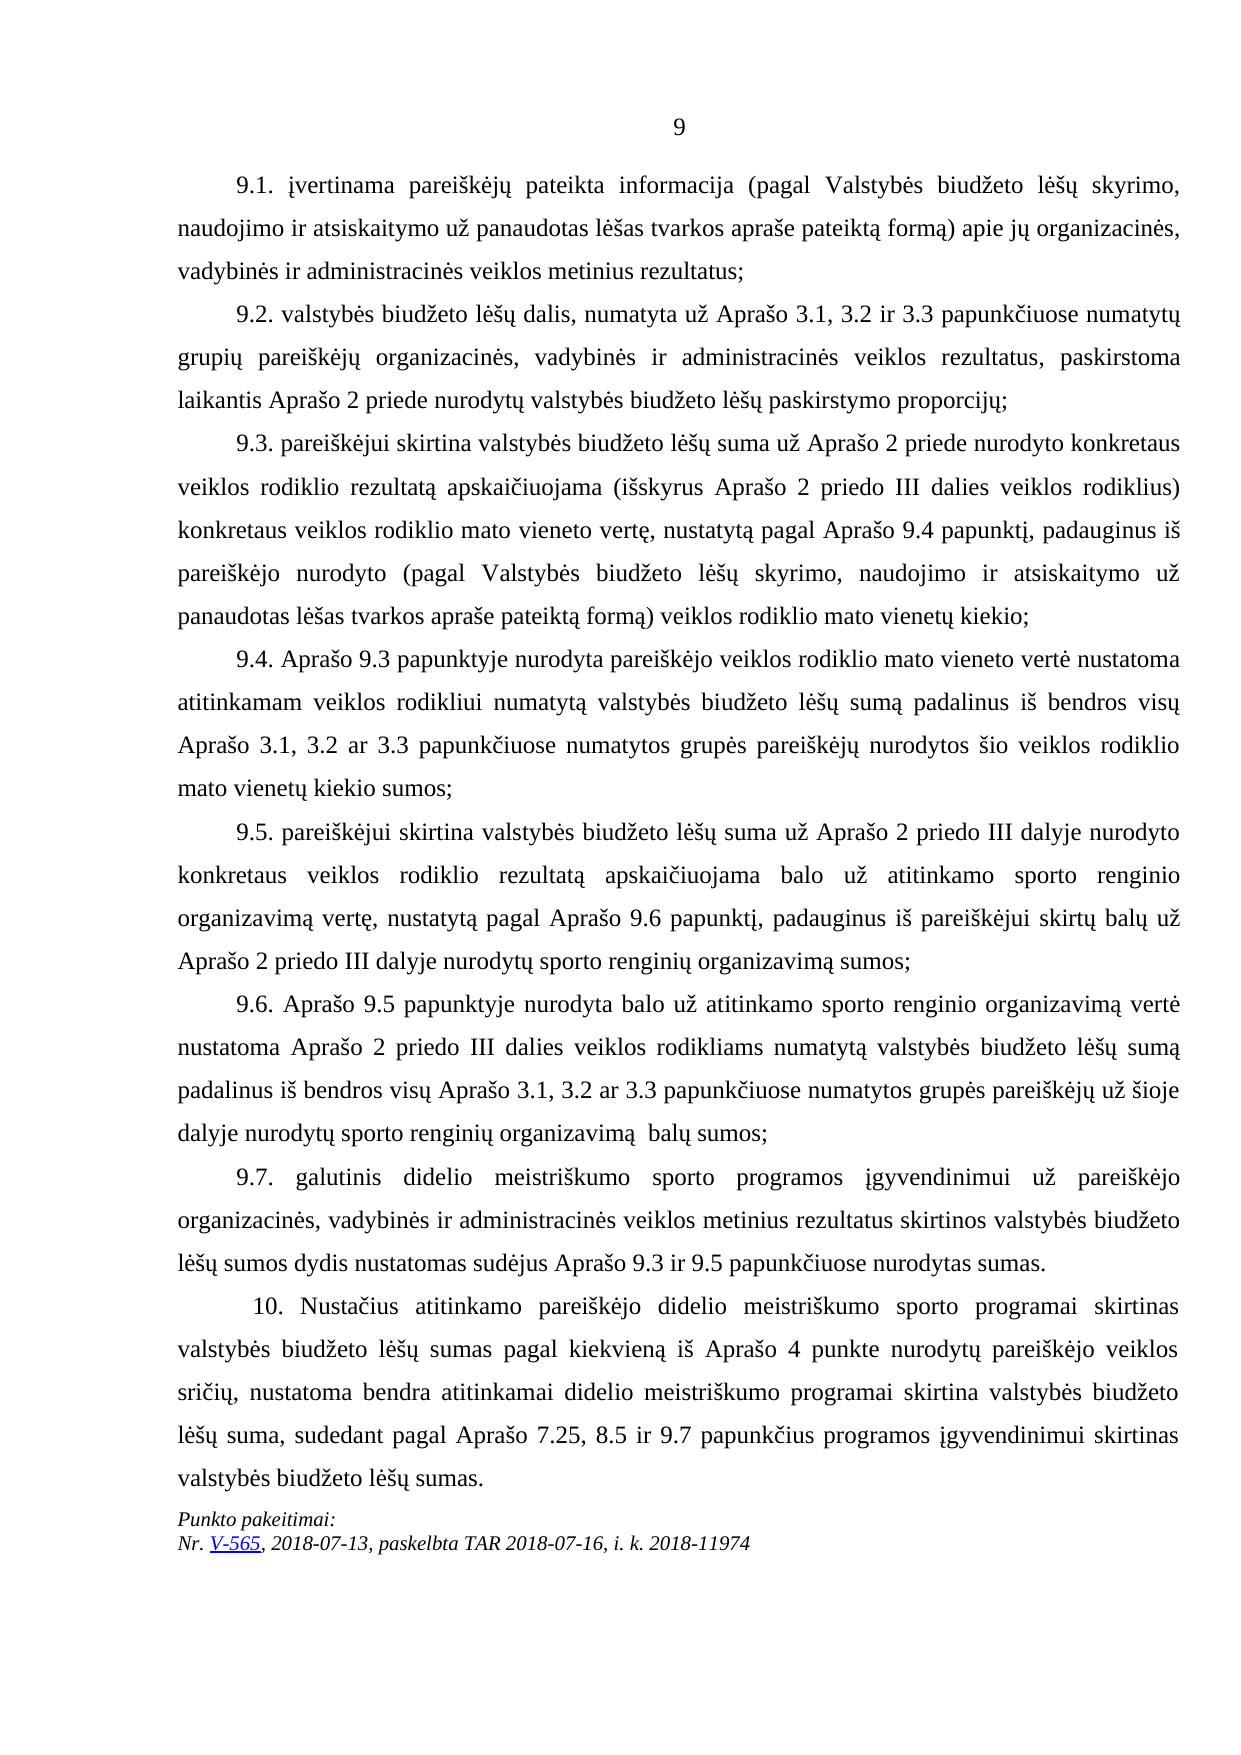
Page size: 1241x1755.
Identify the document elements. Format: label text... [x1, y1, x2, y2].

text 9.7. galutinis didelio meistriškumo sporto programos įgyvendinimui už pareiškėjo organizacinės, vadybinės ir administracinės veiklos metinius rezultatus skirtinos valstybės biudžeto lėšų sumos dydis nustatomas sudėjus Aprašo 9.3 ir 9.5 papunkčiuose nurodytas sumas. [177, 1162, 1181, 1277]
text 9.5. pareiškėjui skirtina valstybės biudžeto lėšų suma už Aprašo 2 priedo III dalyje nurodyto konkretaus veiklos rodiklio rezultatą apskaičiuojama balo už atitinkamo sporto renginio organizavimą vertę, nustatytą pagal Aprašo 9.6 papunktį, padauginus iš pareiškėjui skirtų balų už Aprašo 2 priedo III dalyje nurodytų sporto renginių organizavimą sumos; [177, 817, 1181, 975]
text 9.2. valstybės biudžeto lėšų dalis, numatyta už Aprašo 3.1, 3.2 ir 3.3 papunkčiuose numatytų grupių pareiškėjų organizacinės, vadybinės ir administracinės veiklos rezultatus, paskirstoma laikantis Aprašo 2 priede nurodytų valstybės biudžeto lėšų paskirstymo proporcijų; [177, 299, 1181, 414]
text 9.1. įvertinama pareiškėjų pateikta informacija (pagal Valstybės biudžeto lėšų skyrimo, naudojimo ir atsiskaitymo už panaudotas lėšas tvarkos apraše pateiktą formą) apie jų organizacinės, vadybinės ir administracinės veiklos metinius rezultatus; [177, 170, 1181, 285]
text Nr. V-565, 2018-07-13, paskelbta TAR 2018-07-16, i. k. 2018-11974 [177, 1531, 1181, 1555]
text 10. Nustačius atitinkamo pareiškėjo didelio meistriškumo sporto programai skirtinas valstybės biudžeto lėšų sumas pagal kiekvieną iš Aprašo 4 punkte nurodytų pareiškėjo veiklos sričių, nustatoma bendra atitinkamai didelio meistriškumo programai skirtina valstybės biudžeto lėšų suma, sudedant pagal Aprašo 7.25, 8.5 ir 9.7 papunkčius programos įgyvendinimui skirtinas valstybės biudžeto lėšų sumas. [177, 1291, 1179, 1492]
text 9.6. Aprašo 9.5 papunktyje nurodyta balo už atitinkamo sporto renginio organizavimą vertė nustatoma Aprašo 2 priedo III dalies veiklos rodikliams numatytą valstybės biudžeto lėšų sumą padalinus iš bendros visų Aprašo 3.1, 3.2 ar 3.3 papunkčiuose numatytos grupės pareiškėjų už šioje dalyje nurodytų sporto renginių organizavimą balų sumos; [177, 989, 1181, 1147]
text 9.3. pareiškėjui skirtina valstybės biudžeto lėšų suma už Aprašo 2 priede nurodyto konkretaus veiklos rodiklio rezultatą apskaičiuojama (išskyrus Aprašo 2 priedo III dalies veiklos rodiklius) konkretaus veiklos rodiklio mato vieneto vertę, nustatytą pagal Aprašo 9.4 papunktį, padauginus iš pareiškėjo nurodyto (pagal Valstybės biudžeto lėšų skyrimo, naudojimo ir atsiskaitymo už panaudotas lėšas tvarkos apraše pateiktą formą) veiklos rodiklio mato vienetų kiekio; [177, 428, 1181, 630]
text 9.4. Aprašo 9.3 papunktyje nurodyta pareiškėjo veiklos rodiklio mato vieneto vertė nustatoma atitinkamam veiklos rodikliui numatytą valstybės biudžeto lėšų sumą padalinus iš bendros visų Aprašo 3.1, 3.2 ar 3.3 papunkčiuose numatytos grupės pareiškėjų nurodytos šio veiklos rodiklio mato vienetų kiekio sumos; [177, 644, 1181, 802]
text Punkto pakeitimai: [177, 1507, 1181, 1531]
